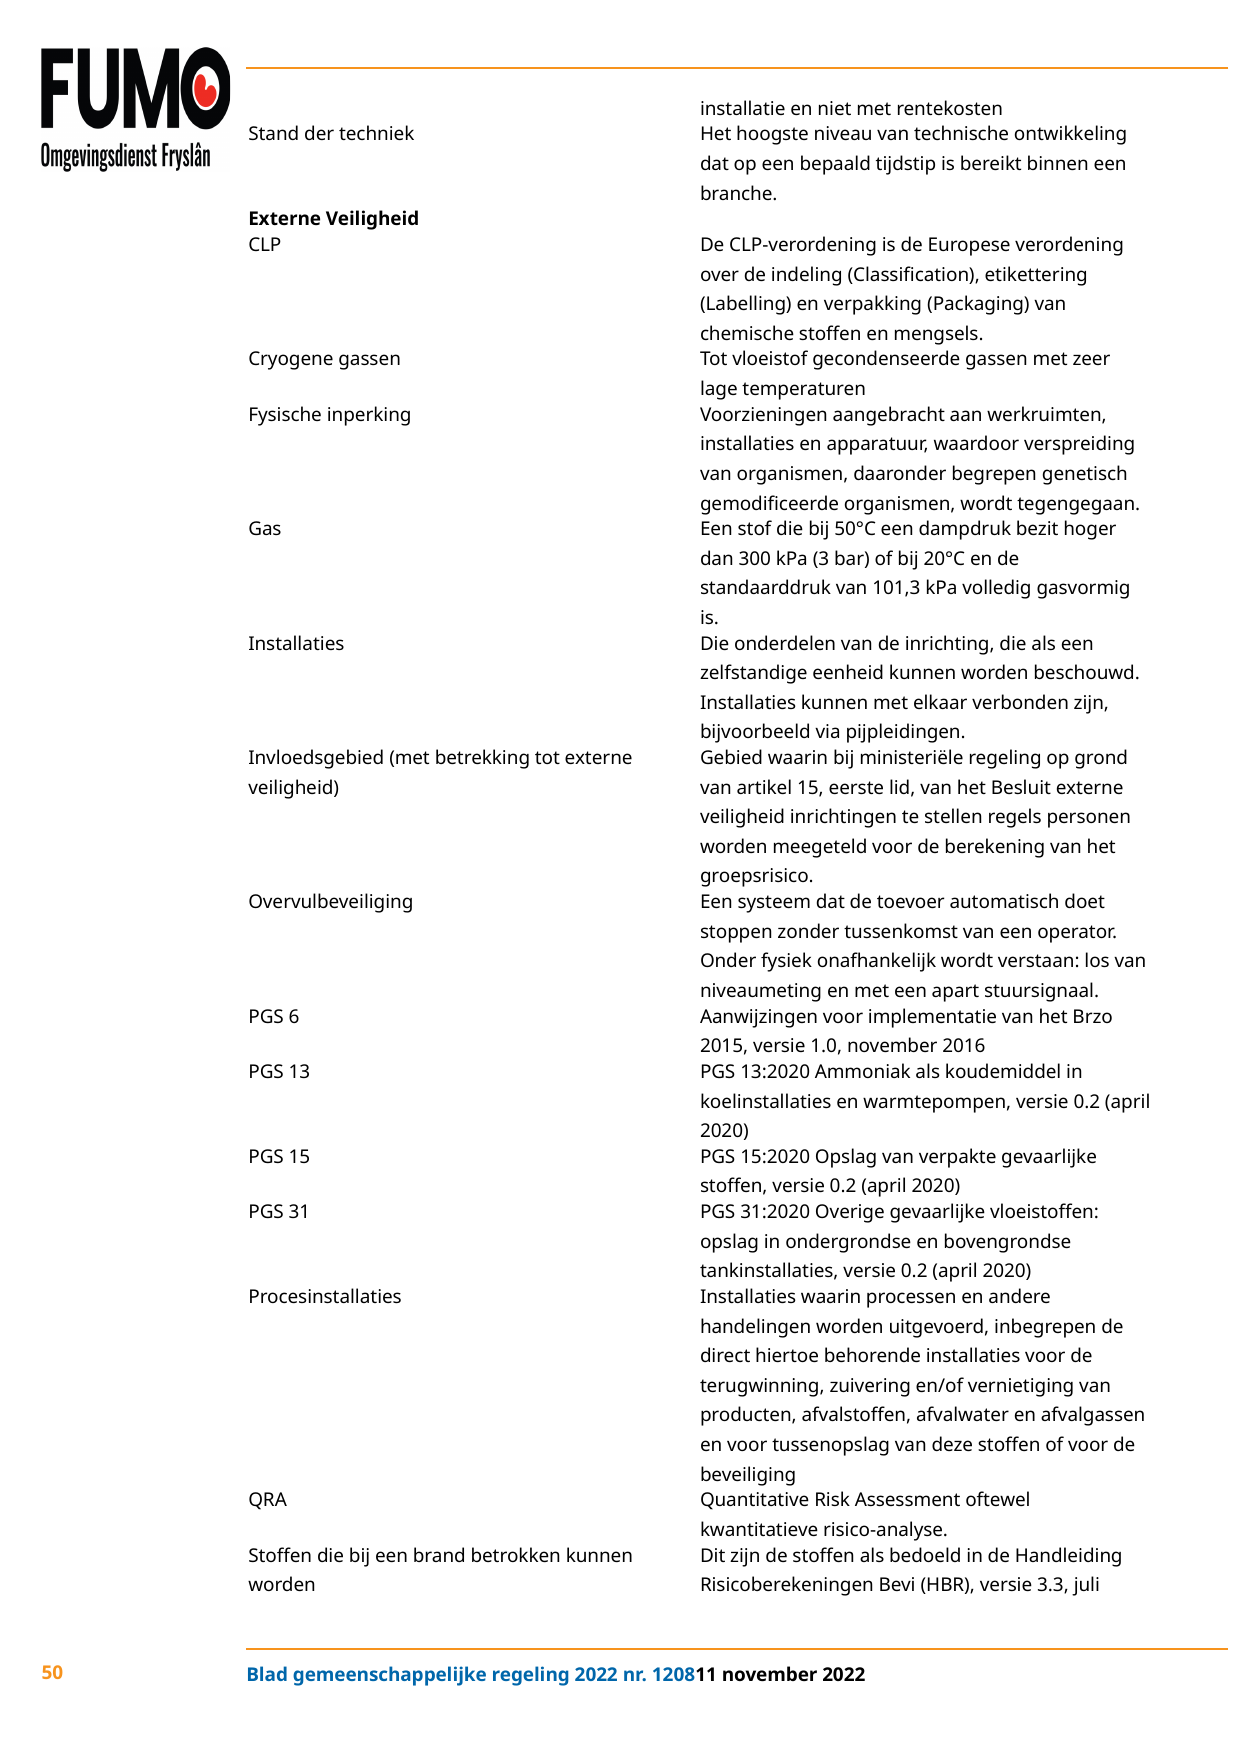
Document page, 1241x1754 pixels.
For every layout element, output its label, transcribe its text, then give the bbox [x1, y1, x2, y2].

table_cell Invloedsgebied (met betrekking tot externe veiligheid) [248, 744, 700, 888]
table_cell PGS 6 [248, 1003, 700, 1058]
table_cell Procesinstallaties [248, 1283, 700, 1487]
table_cell CLP [248, 231, 700, 346]
picture [41, 47, 231, 172]
table_cell Fysische inperking [248, 401, 700, 515]
table_cell [700, 205, 1152, 231]
table_cell PGS 13:2020 Ammoniak als koudemiddel in koelinstallaties en warmtepompen, versie 0.2 (april 2020) [700, 1058, 1152, 1143]
table_cell Gebied waarin bij ministeriële regeling op grond van artikel 15, eerste lid, van het Besluit externe veiligheid inrichtingen te stellen regels personen worden meegeteld voor de berekening van het groepsrisico. [700, 744, 1152, 888]
table_cell PGS 15:2020 Opslag van verpakte gevaarlijke stoffen, versie 0.2 (april 2020) [700, 1143, 1152, 1198]
table_cell Gas [248, 515, 700, 630]
table_cell Die onderdelen van de inrichting, die als een zelfstandige eenheid kunnen worden beschouwd. Installaties kunnen met elkaar verbonden zijn, bijvoorbeeld via pijpleidingen. [700, 630, 1152, 744]
table_cell Het hoogste niveau van technische ontwikkeling dat op een bepaald tijdstip is bereikt binnen een branche. [700, 121, 1152, 205]
table_cell Een systeem dat de toevoer automatisch doet stoppen zonder tussenkomst van een operator. Onder fysiek onafhankelijk wordt verstaan: los van niveaumeting en met een apart stuursignaal. [700, 889, 1152, 1003]
table_cell [248, 95, 700, 121]
table_cell Cryogene gassen [248, 346, 700, 401]
table_cell PGS 31 [248, 1199, 700, 1283]
table_cell PGS 15 [248, 1143, 700, 1198]
table_cell De CLP-verordening is de Europese verordening over de indeling (Classification), etikettering (Labelling) en verpakking (Packaging) van chemische stoffen en mengsels. [700, 231, 1152, 346]
table_cell Externe Veiligheid [248, 205, 700, 231]
table_cell installatie en niet met rentekosten [700, 95, 1152, 121]
table_cell Dit zijn de stoffen als bedoeld in de Handleiding Risicoberekeningen Bevi (HBR), versie 3.3, juli [700, 1542, 1152, 1597]
table_cell Stand der techniek [248, 121, 700, 205]
table_cell Een stof die bij 50°C een dampdruk bezit hoger dan 300 kPa (3 bar) of bij 20°C en de standaarddruk van 101,3 kPa volledig gasvormig is. [700, 515, 1152, 630]
table_cell PGS 31:2020 Overige gevaarlijke vloeistoffen: opslag in ondergrondse en bovengrondse tankinstallaties, versie 0.2 (april 2020) [700, 1199, 1152, 1283]
table_cell Stoffen die bij een brand betrokken kunnen worden [248, 1542, 700, 1597]
table_cell PGS 13 [248, 1058, 700, 1143]
table_cell Installaties [248, 630, 700, 744]
table_cell Installaties waarin processen en andere handelingen worden uitgevoerd, inbegrepen de direct hiertoe behorende installaties voor de terugwinning, zuivering en/of vernietiging van producten, afvalstoffen, afvalwater en afvalgassen en voor tussenopslag van deze stoffen of voor de beveiliging [700, 1283, 1152, 1487]
table_cell Overvulbeveiliging [248, 889, 700, 1003]
table_cell QRA [248, 1487, 700, 1542]
table_cell Quantitative Risk Assessment oftewel kwantitatieve risico-analyse. [700, 1487, 1152, 1542]
table_cell Tot vloeistof gecondenseerde gassen met zeer lage temperaturen [700, 346, 1152, 401]
table_cell Aanwijzingen voor implementatie van het Brzo 2015, versie 1.0, november 2016 [700, 1003, 1152, 1058]
table_cell Voorzieningen aangebracht aan werkruimten, installaties en apparatuur, waardoor verspreiding van organismen, daaronder begrepen genetisch gemodificeerde organismen, wordt tegengegaan. [700, 401, 1152, 515]
